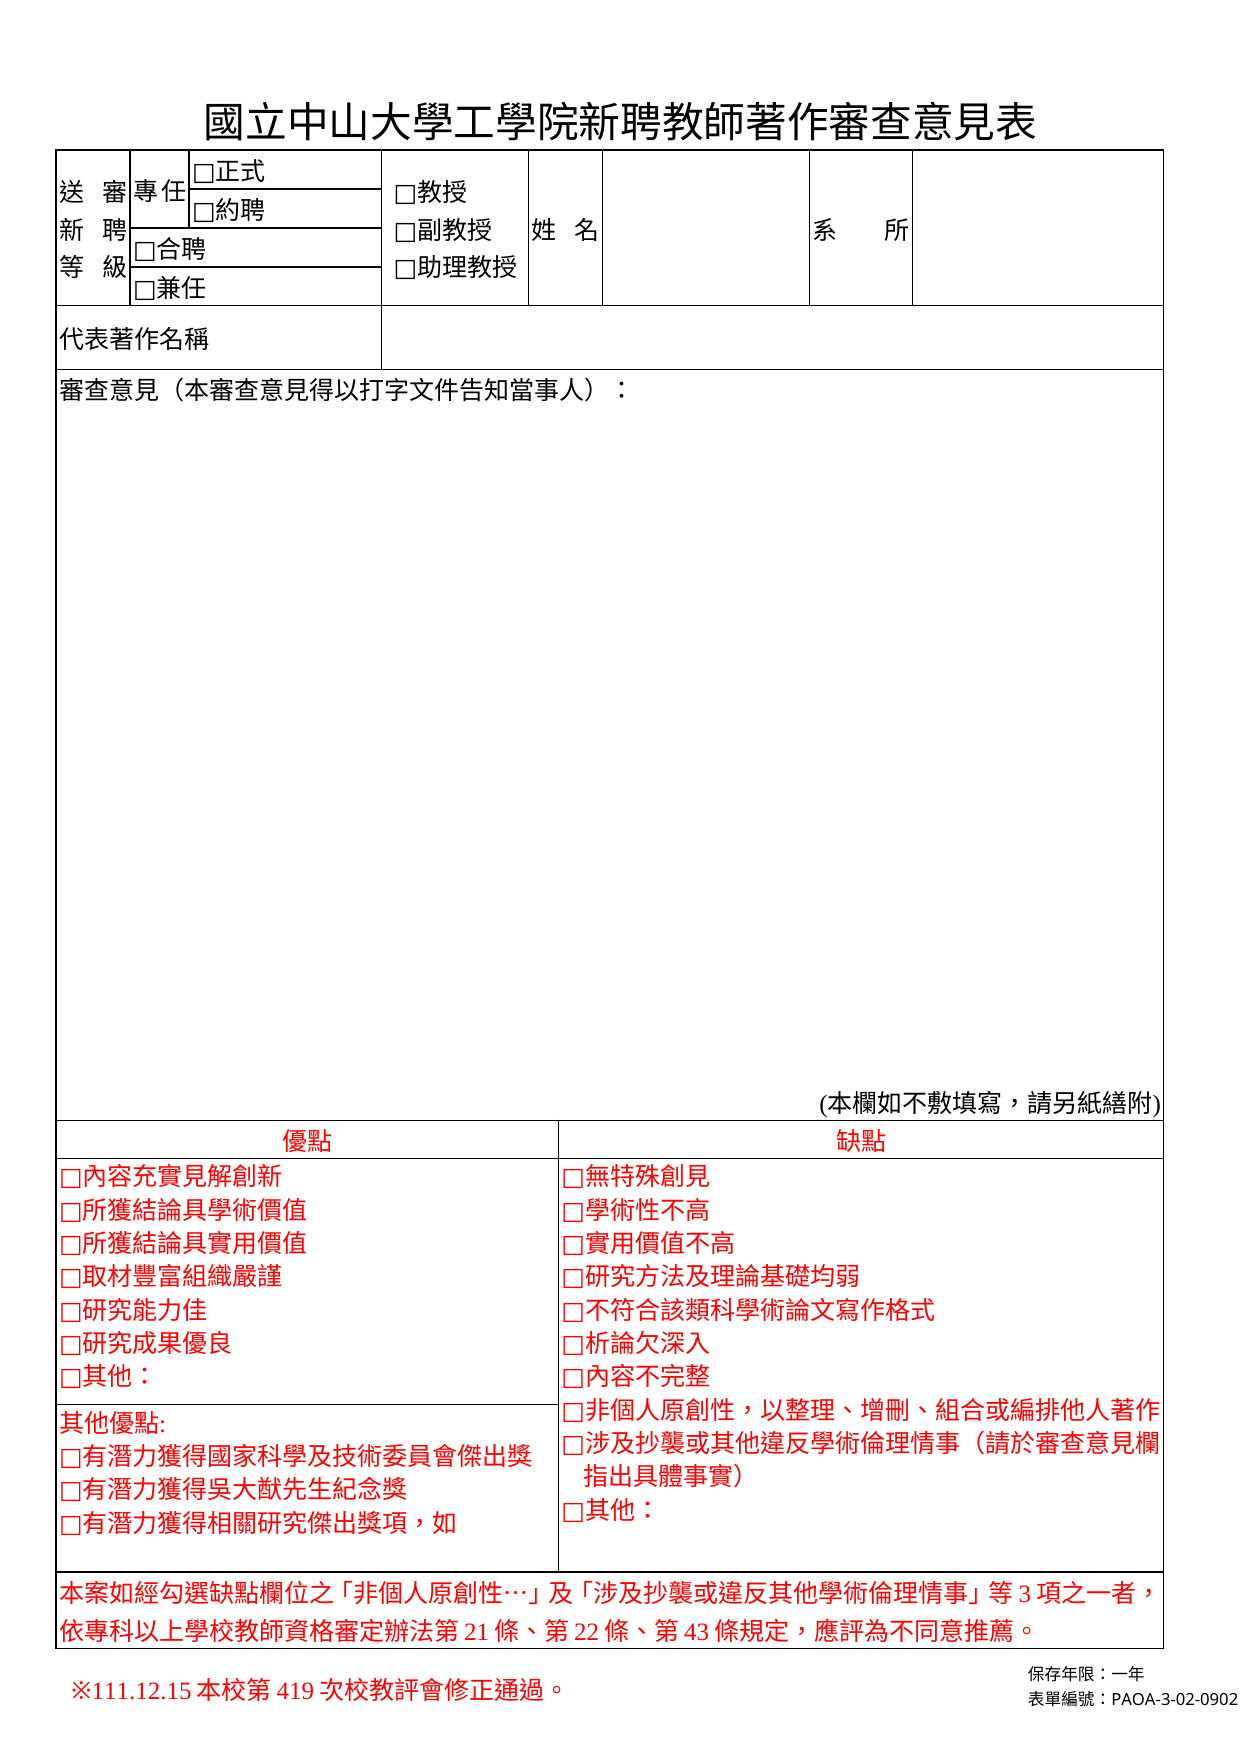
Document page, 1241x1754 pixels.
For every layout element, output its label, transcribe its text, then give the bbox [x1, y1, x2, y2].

table_cell □兼任 [131, 268, 381, 305]
table_cell □約聘 [190, 190, 381, 227]
table_cell 本案如經勾選缺點欄位之「非個人原創性…」及「涉及抄襲或違反其他學術倫理情事」等3項之一者，依專科以上學校教師資格審定辦法第21條、第22條、第43條規定，應評為不同意推薦。 [57, 1573, 1163, 1647]
table_header 系所 [810, 151, 912, 305]
table_header 專任 [131, 151, 188, 227]
table_cell 審查意見（本審查意見得以打字文件告知當事人）： (本欄如不敷填寫，請另紙繕附) [57, 370, 1163, 1119]
table_cell □內容充實見解創新 □所獲結論具學術價值 □所獲結論具實用價值 □取材豐富組織嚴謹 □研究能力佳 □研究成果優良 □其他： [57, 1159, 558, 1404]
table_header 姓名 [529, 151, 602, 305]
table_header 送審新聘等級 [57, 151, 129, 305]
text 國立中山大學工學院新聘教師著作審查意見表 [71, 89, 1169, 149]
table_cell [382, 306, 1163, 368]
table_cell 優點 [57, 1121, 558, 1158]
table_header [603, 151, 809, 305]
table_header [913, 151, 1163, 305]
table_header □教授 □副教授 □助理教授 [382, 151, 528, 305]
table_cell □合聘 [131, 229, 381, 266]
table_cell 其他優點: □有潛力獲得國家科學及技術委員會傑出獎 □有潛力獲得吳大猷先生紀念獎 □有潛力獲得相關研究傑出獎項，如 [57, 1405, 558, 1571]
table_cell 代表著作名稱 [57, 306, 381, 368]
table_header □正式 [190, 151, 381, 188]
table_cell □無特殊創見 □學術性不高 □實用價值不高 □研究方法及理論基礎均弱 □不符合該類科學術論文寫作格式 □析論欠深入 □內容不完整 □非個人原創性，以整理、增刪、組合或編排他人著作 □涉及抄襲或其他違反學術倫理情事（請於審查意見欄指出具體事實） □其他： [559, 1159, 1163, 1571]
table_cell 缺點 [559, 1121, 1163, 1158]
